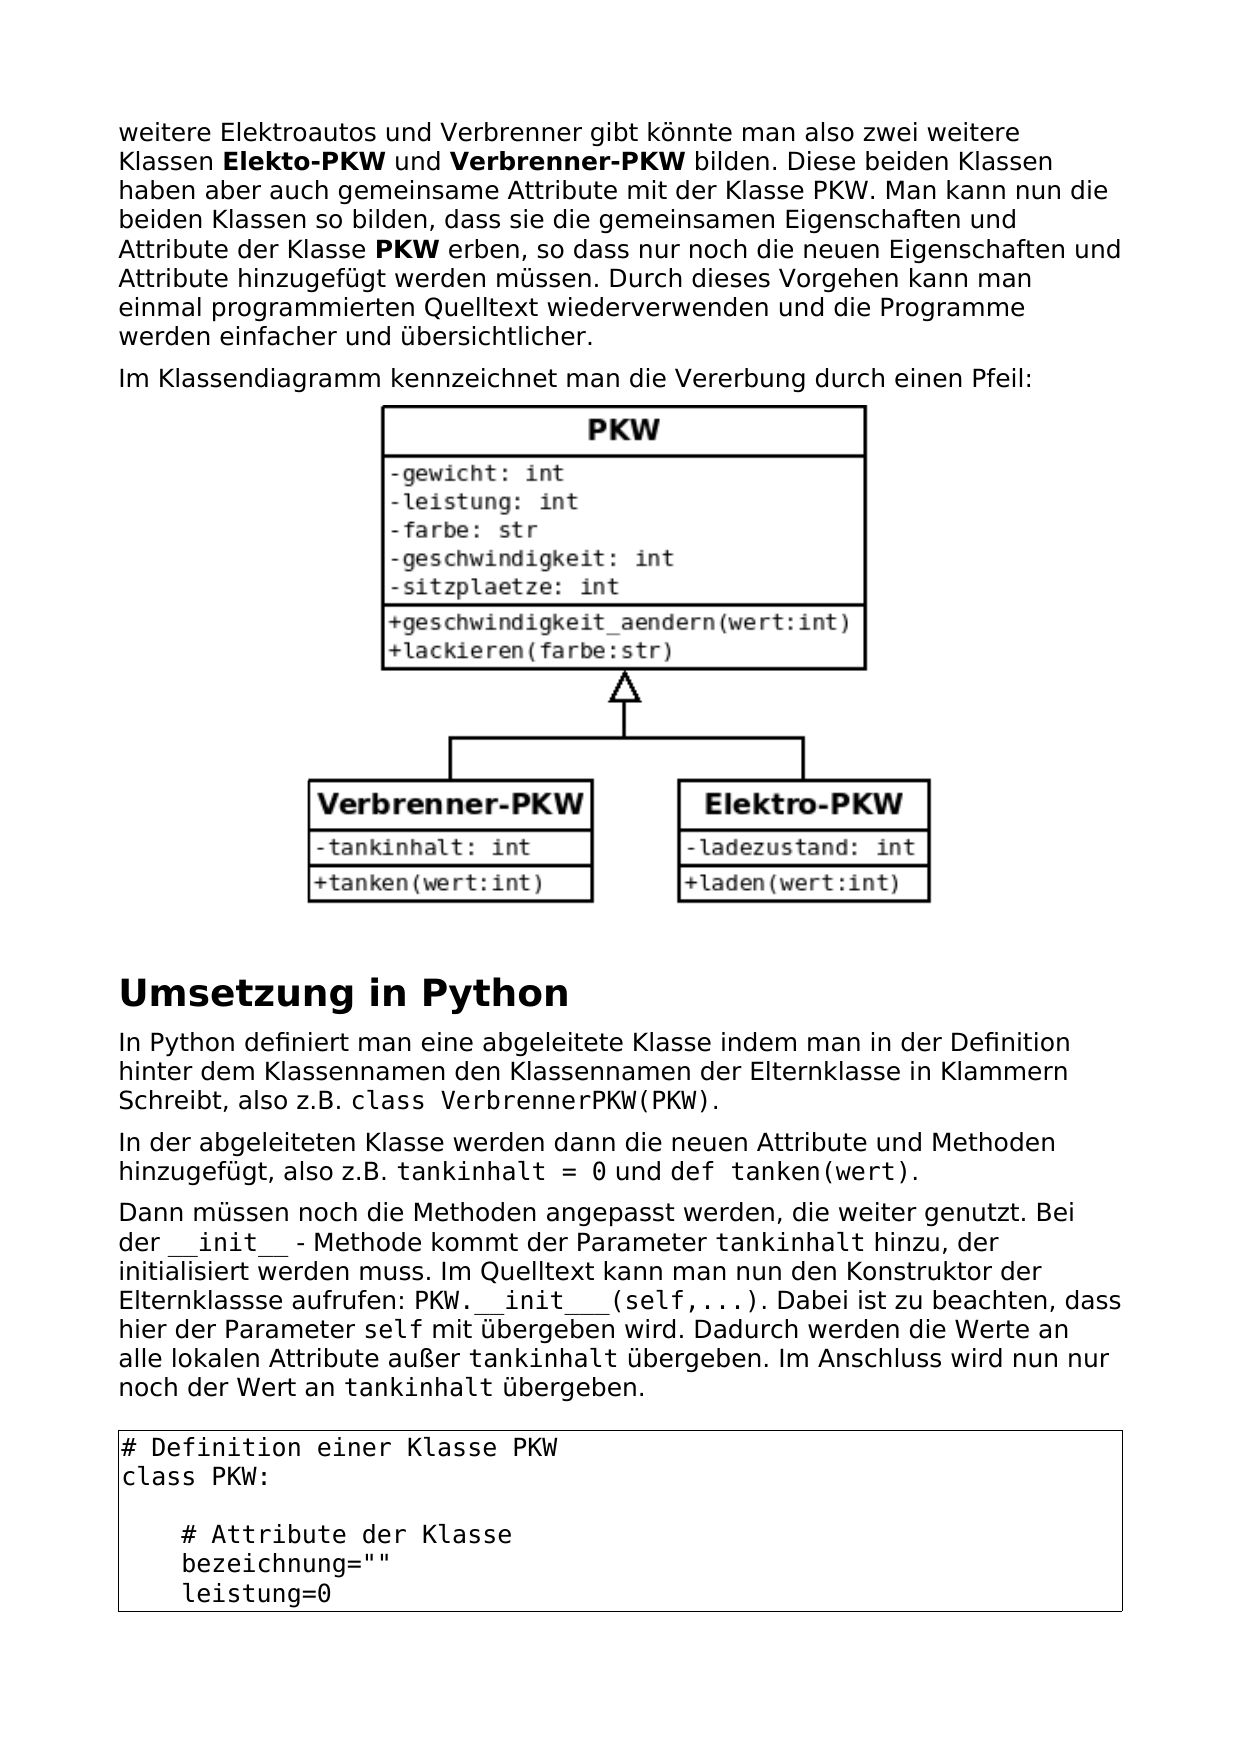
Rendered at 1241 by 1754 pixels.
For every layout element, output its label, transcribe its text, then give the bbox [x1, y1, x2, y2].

picture [307, 405, 933, 905]
subtitle Umsetzung in Python [118, 972, 1122, 1015]
text Dann müssen noch die Methoden angepasst werden, die weiter genutzt. Bei der __init__ - Methode kommt der Parameter tankinhalt hinzu, der initialisiert werden muss. Im Quelltext kann man nun den Konstruktor der Elternklassse aufrufen: PKW.__init___(self,...). Dabei ist zu beachten, dass hier der Parameter self mit übergeben wird. Dadurch werden die Werte an alle lokalen Attribute außer tankinhalt übergeben. Im Anschluss wird nun nur noch der Wert an tankinhalt übergeben. [118, 1198, 1122, 1403]
table_header # Definition einer Klasse PKW class PKW: # Attribute der Klasse bezeichnung="" leistung=0 [119, 1431, 1122, 1611]
text In der abgeleiteten Klasse werden dann die neuen Attribute und Methoden hinzugefügt, also z.B. tankinhalt = 0 und def tanken(wert). [118, 1128, 1122, 1186]
text In Python definiert man eine abgeleitete Klasse indem man in der Definition hinter dem Klassennamen den Klassennamen der Elternklasse in Klammern Schreibt, also z.B. class VerbrennerPKW(PKW). [118, 1028, 1122, 1115]
text weitere Elektroautos und Verbrenner gibt könnte man also zwei weitere Klassen Elekto-PKW und Verbrenner-PKW bilden. Diese beiden Klassen haben aber auch gemeinsame Attribute mit der Klasse PKW. Man kann nun die beiden Klassen so bilden, dass sie die gemeinsamen Eigenschaften und Attribute der Klasse PKW erben, so dass nur noch die neuen Eigenschaften und Attribute hinzugefügt werden müssen. Durch dieses Vorgehen kann man einmal programmierten Quelltext wiederverwenden und die Programme werden einfacher und übersichtlicher. [118, 118, 1122, 351]
text Im Klassendiagramm kennzeichnet man die Vererbung durch einen Pfeil: [118, 364, 1122, 393]
